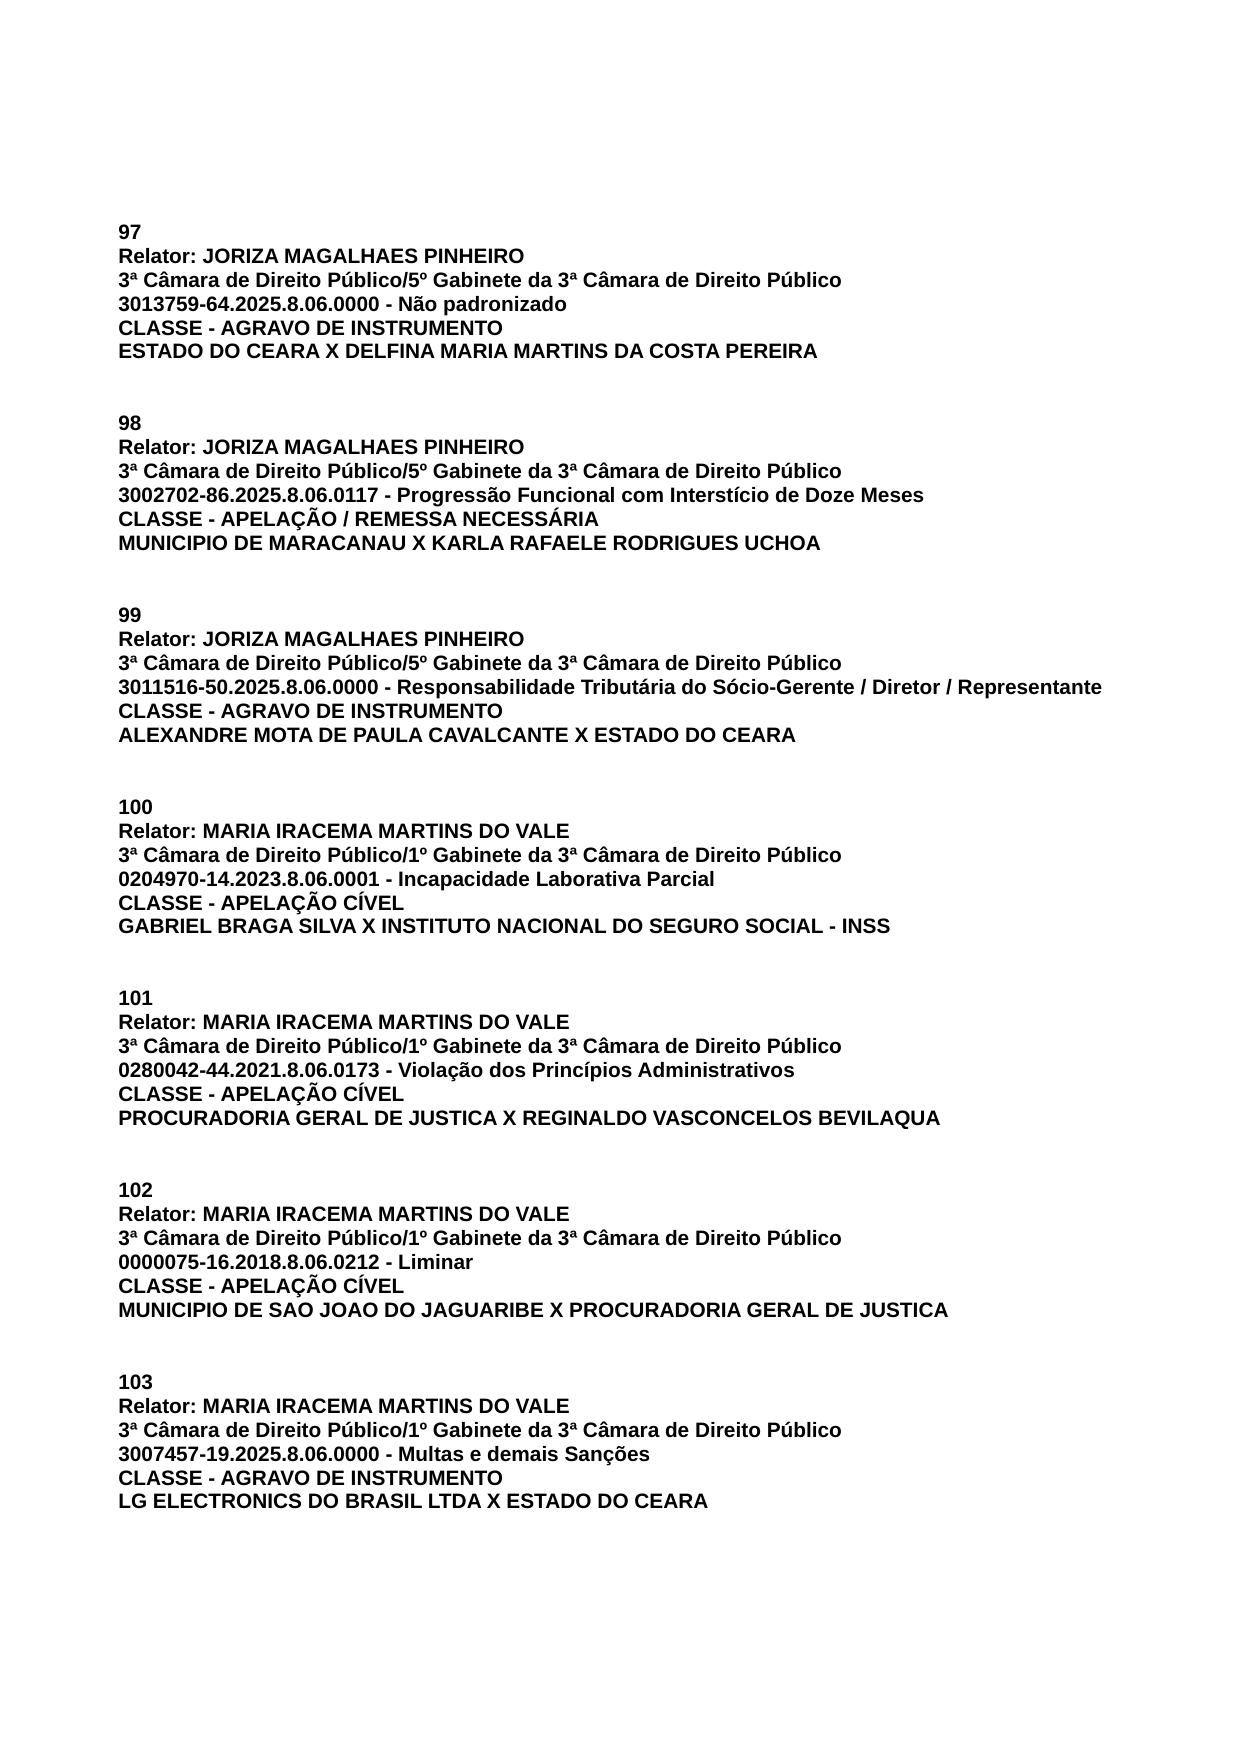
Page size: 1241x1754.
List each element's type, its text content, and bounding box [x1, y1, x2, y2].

text ESTADO DO CEARA X DELFINA MARIA MARTINS DA COSTA PEREIRA [118, 339, 1122, 363]
text Relator: MARIA IRACEMA MARTINS DO VALE [118, 818, 1122, 842]
text 99 [118, 603, 1122, 627]
text MUNICIPIO DE SAO JOAO DO JAGUARIBE X PROCURADORIA GERAL DE JUSTICA [118, 1298, 1122, 1322]
text CLASSE - AGRAVO DE INSTRUMENTO [118, 1465, 1122, 1489]
text Relator: JORIZA MAGALHAES PINHEIRO [118, 627, 1122, 651]
text 3ª Câmara de Direito Público/1º Gabinete da 3ª Câmara de Direito Público [118, 1417, 1122, 1441]
text GABRIEL BRAGA SILVA X INSTITUTO NACIONAL DO SEGURO SOCIAL - INSS [118, 914, 1122, 938]
text 3ª Câmara de Direito Público/5º Gabinete da 3ª Câmara de Direito Público [118, 651, 1122, 675]
text CLASSE - AGRAVO DE INSTRUMENTO [118, 315, 1122, 339]
text CLASSE - APELAÇÃO CÍVEL [118, 1082, 1122, 1106]
text 97 [118, 219, 1122, 243]
text CLASSE - APELAÇÃO CÍVEL [118, 890, 1122, 914]
text CLASSE - AGRAVO DE INSTRUMENTO [118, 699, 1122, 723]
text LG ELECTRONICS DO BRASIL LTDA X ESTADO DO CEARA [118, 1489, 1122, 1513]
text Relator: JORIZA MAGALHAES PINHEIRO [118, 435, 1122, 459]
text Relator: MARIA IRACEMA MARTINS DO VALE [118, 1202, 1122, 1226]
text 0000075-16.2018.8.06.0212 - Liminar [118, 1250, 1122, 1274]
text MUNICIPIO DE MARACANAU X KARLA RAFAELE RODRIGUES UCHOA [118, 531, 1122, 555]
text Relator: MARIA IRACEMA MARTINS DO VALE [118, 1010, 1122, 1034]
text 3002702-86.2025.8.06.0117 - Progressão Funcional com Interstício de Doze Meses [118, 483, 1122, 507]
text 3ª Câmara de Direito Público/5º Gabinete da 3ª Câmara de Direito Público [118, 267, 1122, 291]
text CLASSE - APELAÇÃO CÍVEL [118, 1274, 1122, 1298]
text 0280042-44.2021.8.06.0173 - Violação dos Princípios Administrativos [118, 1058, 1122, 1082]
text 3ª Câmara de Direito Público/1º Gabinete da 3ª Câmara de Direito Público [118, 1226, 1122, 1250]
text 100 [118, 794, 1122, 818]
text PROCURADORIA GERAL DE JUSTICA X REGINALDO VASCONCELOS BEVILAQUA [118, 1106, 1122, 1130]
text 101 [118, 986, 1122, 1010]
text 103 [118, 1369, 1122, 1393]
text ALEXANDRE MOTA DE PAULA CAVALCANTE X ESTADO DO CEARA [118, 723, 1122, 747]
text CLASSE - APELAÇÃO / REMESSA NECESSÁRIA [118, 507, 1122, 531]
text 3007457-19.2025.8.06.0000 - Multas e demais Sanções [118, 1441, 1122, 1465]
text 0204970-14.2023.8.06.0001 - Incapacidade Laborativa Parcial [118, 866, 1122, 890]
text Relator: JORIZA MAGALHAES PINHEIRO [118, 243, 1122, 267]
text 3ª Câmara de Direito Público/5º Gabinete da 3ª Câmara de Direito Público [118, 459, 1122, 483]
text Relator: MARIA IRACEMA MARTINS DO VALE [118, 1393, 1122, 1417]
text 3ª Câmara de Direito Público/1º Gabinete da 3ª Câmara de Direito Público [118, 842, 1122, 866]
text 3011516-50.2025.8.06.0000 - Responsabilidade Tributária do Sócio-Gerente / Diretor / Representante [118, 675, 1122, 699]
text 102 [118, 1178, 1122, 1202]
text 3013759-64.2025.8.06.0000 - Não padronizado [118, 291, 1122, 315]
text 98 [118, 411, 1122, 435]
text 3ª Câmara de Direito Público/1º Gabinete da 3ª Câmara de Direito Público [118, 1034, 1122, 1058]
